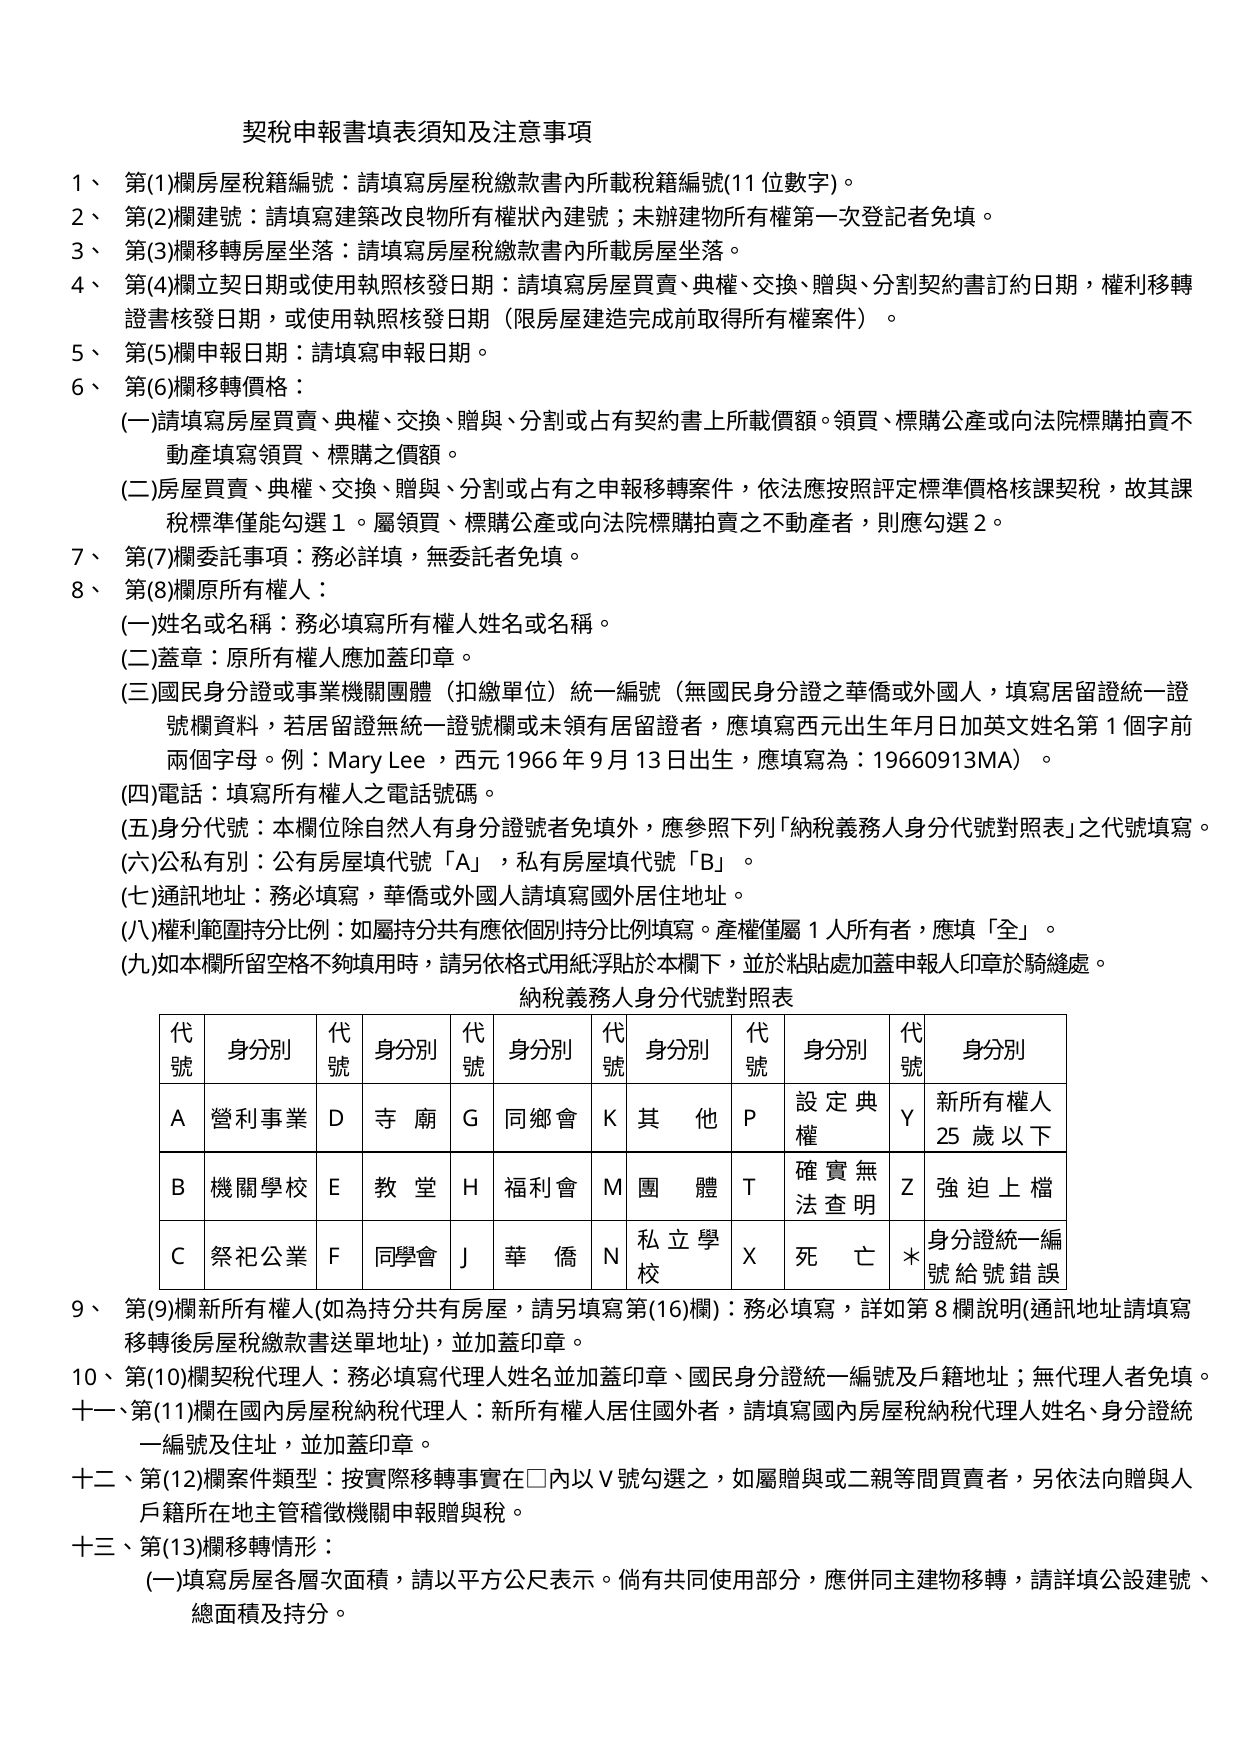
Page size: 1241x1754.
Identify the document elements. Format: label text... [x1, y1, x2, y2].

text (九)如本欄所留空格不夠填用時，請另依格式用紙浮貼於本欄下，並於粘貼處加蓋申報人印章於騎縫處。 [121, 946, 1193, 979]
table_cell M [592, 1153, 626, 1220]
table_cell 其他 [627, 1084, 731, 1151]
table_cell 華僑 [494, 1221, 591, 1289]
list 第(8)欄原所有權人： [71, 572, 1193, 606]
table_cell 機關學校 [205, 1153, 316, 1220]
text 十三、第(13)欄移轉情形： [71, 1528, 1193, 1562]
table_cell 私立學校 [627, 1221, 731, 1289]
table_cell N [592, 1221, 626, 1289]
list 第(2)欄建號：請填寫建築改良物所有權狀內建號；未辦建物所有權第一次登記者免填。 [71, 198, 1193, 232]
text 納稅義務人身分代號對照表 [121, 979, 1193, 1013]
text (六)公私有別：公有房屋填代號「A」，私有房屋填代號「B」。 [121, 844, 1193, 878]
list 第(3)欄移轉房屋坐落：請填寫房屋稅繳款書內所載房屋坐落。 [71, 232, 1193, 266]
list 第(6)欄移轉價格： [71, 368, 1193, 402]
table_cell 教堂 [363, 1153, 450, 1220]
text (二)房屋買賣、典權、交換、贈與、分割或占有之申報移轉案件，依法應按照評定標準價格核課契稅，故其課稅標準僅能勾選１。屬領買、標購公產或向法院標購拍賣之不動產者，則應勾選2。 [121, 470, 1193, 538]
text (一)請填寫房屋買賣、典權、交換、贈與、分割或占有契約書上所載價額。領買、標購公產或向法院標購拍賣不動產填寫領買、標購之價額。 [121, 402, 1193, 470]
table_header 身分別 [627, 1015, 731, 1082]
text (四)電話：填寫所有權人之電話號碼。 [121, 776, 1193, 810]
table_cell H [451, 1153, 493, 1220]
list 第(10)欄契稅代理人：務必填寫代理人姓名並加蓋印章、國民身分證統一編號及戶籍地址；無代理人者免填。 [71, 1358, 1193, 1392]
text 十一、第(11)欄在國內房屋稅納稅代理人：新所有權人居住國外者，請填寫國內房屋稅納稅代理人姓名、身分證統一編號及住址，並加蓋印章。 [71, 1392, 1193, 1460]
table_cell A [160, 1084, 204, 1151]
table_cell P [732, 1084, 784, 1151]
table_header 代號 [592, 1015, 626, 1082]
list 第(1)欄房屋稅籍編號：請填寫房屋稅繳款書內所載稅籍編號(11位數字)。 [71, 164, 1193, 198]
text (七)通訊地址：務必填寫，華僑或外國人請填寫國外居住地址。 [121, 878, 1193, 912]
text 十二、第(12)欄案件類型：按實際移轉事實在□內以V號勾選之，如屬贈與或二親等間買賣者，另依法向贈與人戶籍所在地主管稽徵機關申報贈與稅。 [71, 1460, 1193, 1528]
table_cell X [732, 1221, 784, 1289]
list 第(7)欄委託事項：務必詳填，無委託者免填。 [71, 538, 1193, 572]
table_cell 設定典權 [785, 1084, 889, 1151]
table_cell 寺廟 [363, 1084, 450, 1151]
table_cell 同鄉會 [494, 1084, 591, 1151]
table_header 代號 [451, 1015, 493, 1082]
table_cell G [451, 1084, 493, 1151]
table_cell D [317, 1084, 362, 1151]
table_cell 新所有權人25歲以下 [925, 1084, 1066, 1151]
table_cell ＊ [890, 1221, 924, 1289]
text (一)填寫房屋各層次面積，請以平方公尺表示。倘有共同使用部分，應併同主建物移轉，請詳填公設建號、總面積及持分。 [146, 1562, 1193, 1630]
table_cell F [317, 1221, 362, 1289]
table_cell B [160, 1153, 204, 1220]
table_cell 團體 [627, 1153, 731, 1220]
list 第(4)欄立契日期或使用執照核發日期：請填寫房屋買賣、典權、交換、贈與、分割契約書訂約日期，權利移轉證書核發日期，或使用執照核發日期（限房屋建造完成前取得所有權案件）。 [71, 266, 1193, 334]
text (八)權利範圍持分比例：如屬持分共有應依個別持分比例填寫。產權僅屬1人所有者，應填「全」。 [121, 912, 1193, 946]
text (三)國民身分證或事業機關團體（扣繳單位）統一編號（無國民身分證之華僑或外國人，填寫居留證統一證號欄資料，若居留證無統一證號欄或未領有居留證者，應填寫西元出生年月日加英文姓名第1個字前兩個字母。例：Mary Lee ，西元1966年9月13日出生，應填寫為：19660913MA）。 [121, 674, 1193, 776]
table_cell C [160, 1221, 204, 1289]
table_header 代號 [732, 1015, 784, 1082]
text 契稅申報書填表須知及注意事項 [71, 97, 1193, 164]
table_cell T [732, 1153, 784, 1220]
table_cell K [592, 1084, 626, 1151]
table_cell E [317, 1153, 362, 1220]
table_header 身分別 [925, 1015, 1066, 1082]
text (二)蓋章：原所有權人應加蓋印章。 [121, 640, 1193, 674]
list 第(5)欄申報日期：請填寫申報日期。 [71, 334, 1193, 368]
table_header 代號 [890, 1015, 924, 1082]
table_cell 祭祀公業 [205, 1221, 316, 1289]
table_header 代號 [317, 1015, 362, 1082]
table_cell J [451, 1221, 493, 1289]
table_header 身分別 [205, 1015, 316, 1082]
table_header 身分別 [785, 1015, 889, 1082]
text (一)姓名或名稱：務必填寫所有權人姓名或名稱。 [121, 606, 1193, 640]
table_cell 同學會 [363, 1221, 450, 1289]
table_cell 確實無法查明 [785, 1153, 889, 1220]
table_cell 死亡 [785, 1221, 889, 1289]
table_cell Y [890, 1084, 924, 1151]
table_cell 身分證統一編號給號錯誤 [925, 1221, 1066, 1289]
table_cell 福利會 [494, 1153, 591, 1220]
text (五)身分代號：本欄位除自然人有身分證號者免填外，應參照下列「納稅義務人身分代號對照表」之代號填寫。 [121, 810, 1193, 844]
table_header 身分別 [494, 1015, 591, 1082]
list 第(9)欄新所有權人(如為持分共有房屋，請另填寫第(16)欄)：務必填寫，詳如第8欄說明(通訊地址請填寫移轉後房屋稅繳款書送單地址)，並加蓋印章。 [71, 1290, 1193, 1358]
table_header 身分別 [363, 1015, 450, 1082]
table_header 代號 [160, 1015, 204, 1082]
table_cell 營利事業 [205, 1084, 316, 1151]
table_cell 強迫上檔 [925, 1153, 1066, 1220]
table_cell Z [890, 1153, 924, 1220]
